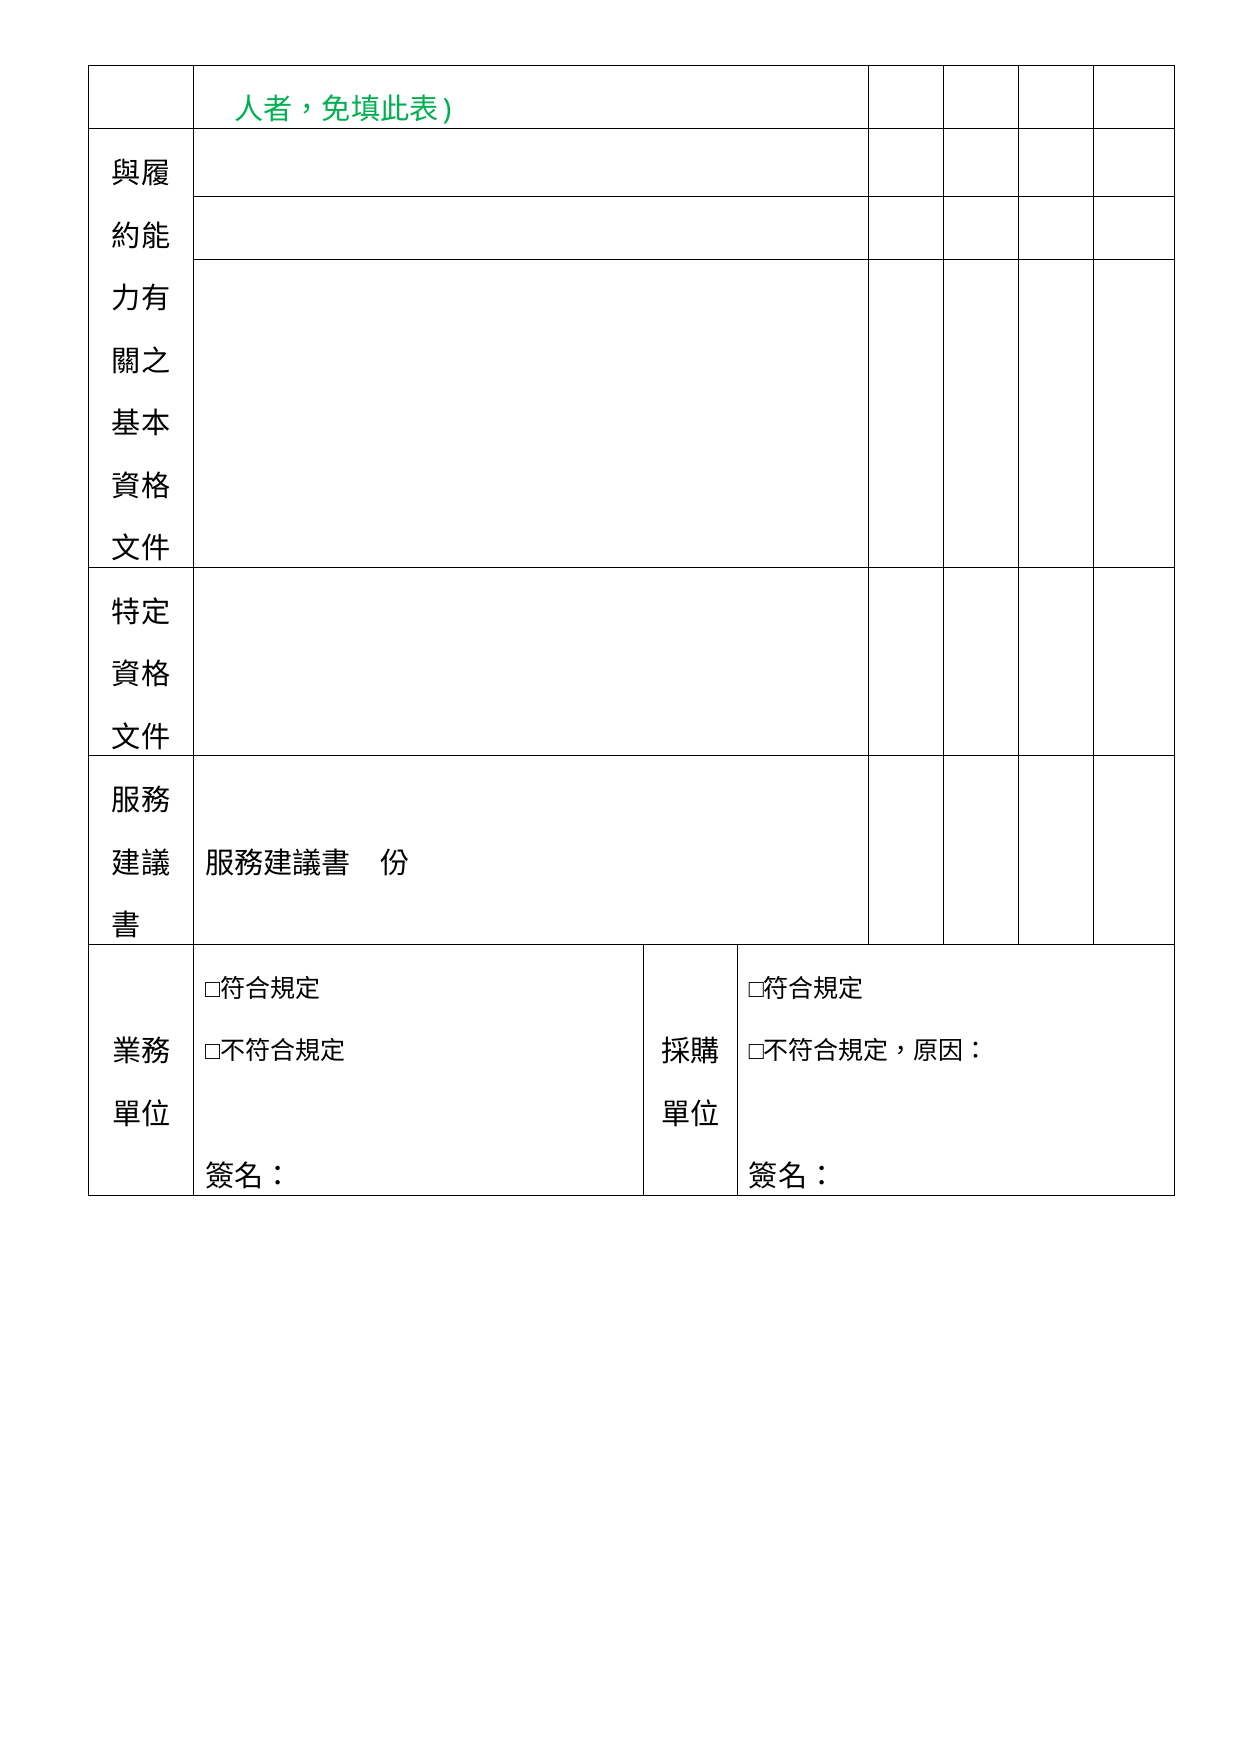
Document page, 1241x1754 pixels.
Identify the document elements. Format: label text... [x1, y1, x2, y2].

table_cell [869, 756, 943, 944]
table_cell [944, 66, 1018, 128]
table_cell [869, 568, 943, 755]
table_cell [869, 260, 943, 567]
table_cell [194, 197, 868, 259]
table_cell [1019, 66, 1093, 128]
table_cell 服務建議書 [89, 756, 193, 944]
table_cell [1094, 260, 1174, 567]
table_cell [869, 197, 943, 259]
table_cell [89, 66, 193, 128]
table_cell 業務單位 [89, 945, 193, 1195]
table_cell [194, 260, 868, 567]
table_cell [944, 260, 1018, 567]
table_cell 採購單位 [644, 945, 737, 1195]
table_cell 人者，免填此表) [194, 66, 868, 128]
table_cell [1019, 260, 1093, 567]
table_cell [1019, 568, 1093, 755]
table_cell [1019, 197, 1093, 259]
table_cell [1094, 756, 1174, 944]
table_cell [944, 129, 1018, 196]
table_cell □符合規定 □不符合規定 簽名： [194, 945, 643, 1195]
table_cell [194, 568, 868, 755]
table_cell [194, 129, 868, 196]
table_cell [944, 568, 1018, 755]
table_cell 服務建議書 份 [194, 756, 868, 944]
table_cell [1094, 66, 1174, 128]
table_cell [1019, 129, 1093, 196]
table_cell [1094, 568, 1174, 755]
table_cell 與履約能力有關之基本資格文件 [89, 129, 193, 567]
table_cell 特定資格文件 [89, 568, 193, 755]
table_cell [869, 129, 943, 196]
table_cell [1094, 197, 1174, 259]
table_cell [944, 756, 1018, 944]
table_cell □符合規定 □不符合規定，原因： 簽名： [738, 945, 1174, 1195]
table_cell [944, 197, 1018, 259]
table_cell [1094, 129, 1174, 196]
table_cell [1019, 756, 1093, 944]
table_cell [869, 66, 943, 128]
